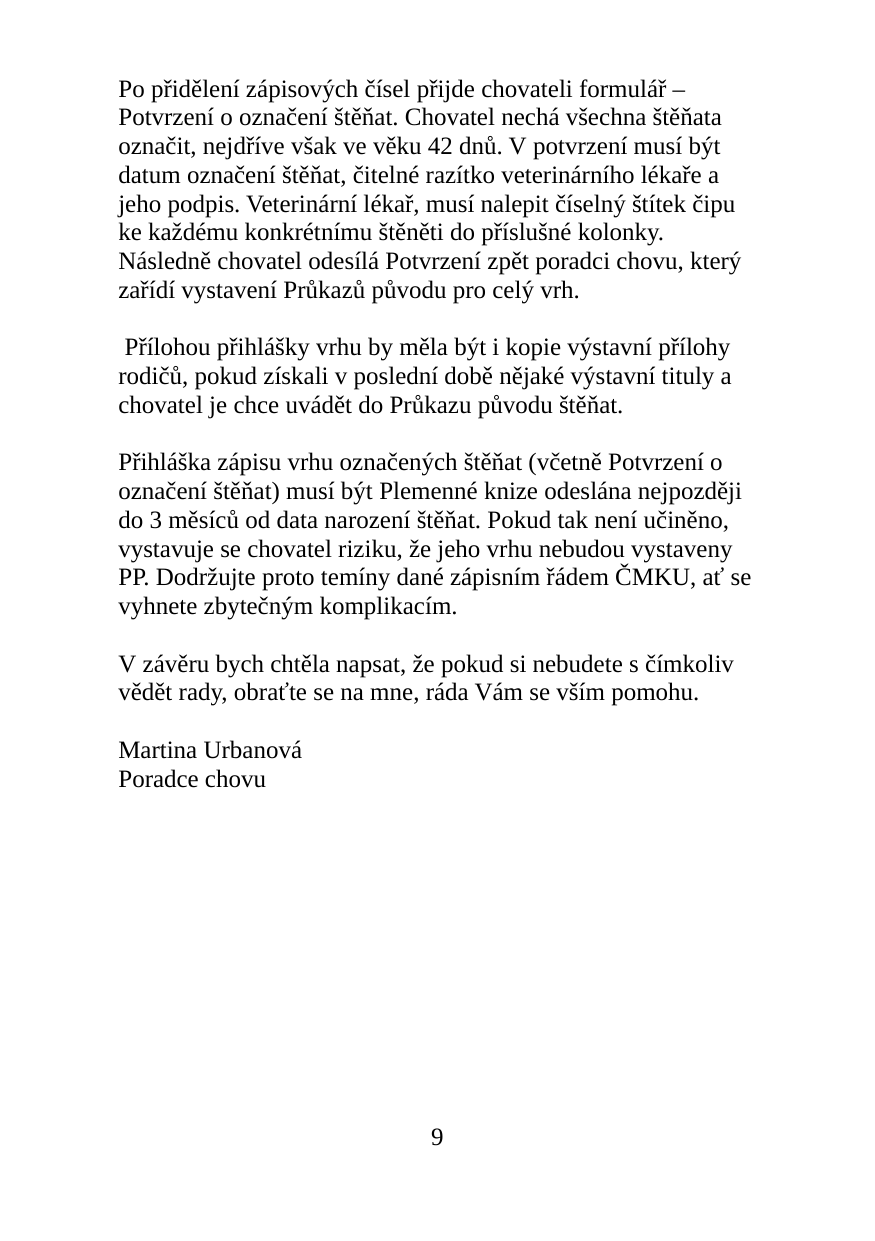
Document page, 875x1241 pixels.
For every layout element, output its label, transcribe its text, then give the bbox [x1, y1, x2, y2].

text Přihláška zápisu vrhu označených štěňat (včetně Potvrzení o označení štěňat) musí být Plemenné knize odeslána nejpozději do 3 měsíců od data narození štěňat. Pokud tak není učiněno, vystavuje se chovatel riziku, že jeho vrhu nebudou vystaveny PP. Dodržujte proto temíny dané zápisním řádem ČMKU, ať se vyhnete zbytečným komplikacím. [118, 447, 756, 620]
text Po přidělení zápisových čísel přijde chovateli formulář – Potvrzení o označení štěňat. Chovatel nechá všechna štěňata označit, nejdříve však ve věku 42 dnů. V potvrzení musí být datum označení štěňat, čitelné razítko veterinárního lékaře a jeho podpis. Veterinární lékař, musí nalepit číselný štítek čipu ke každému konkrétnímu štěněti do příslušné kolonky. Následně chovatel odesílá Potvrzení zpět poradci chovu, který zařídí vystavení Průkazů původu pro celý vrh. [118, 74, 756, 304]
text Martina Urbanová [118, 735, 756, 764]
text V závěru bych chtěla napsat, že pokud si nebudete s čímkoliv vědět rady, obraťte se na mne, ráda Vám se vším pomohu. [118, 649, 756, 706]
text Poradce chovu [118, 764, 756, 792]
text Přílohou přihlášky vrhu by měla být i kopie výstavní přílohy rodičů, pokud získali v poslední době nějaké výstavní tituly a chovatel je chce uvádět do Průkazu původu štěňat. [118, 332, 756, 419]
